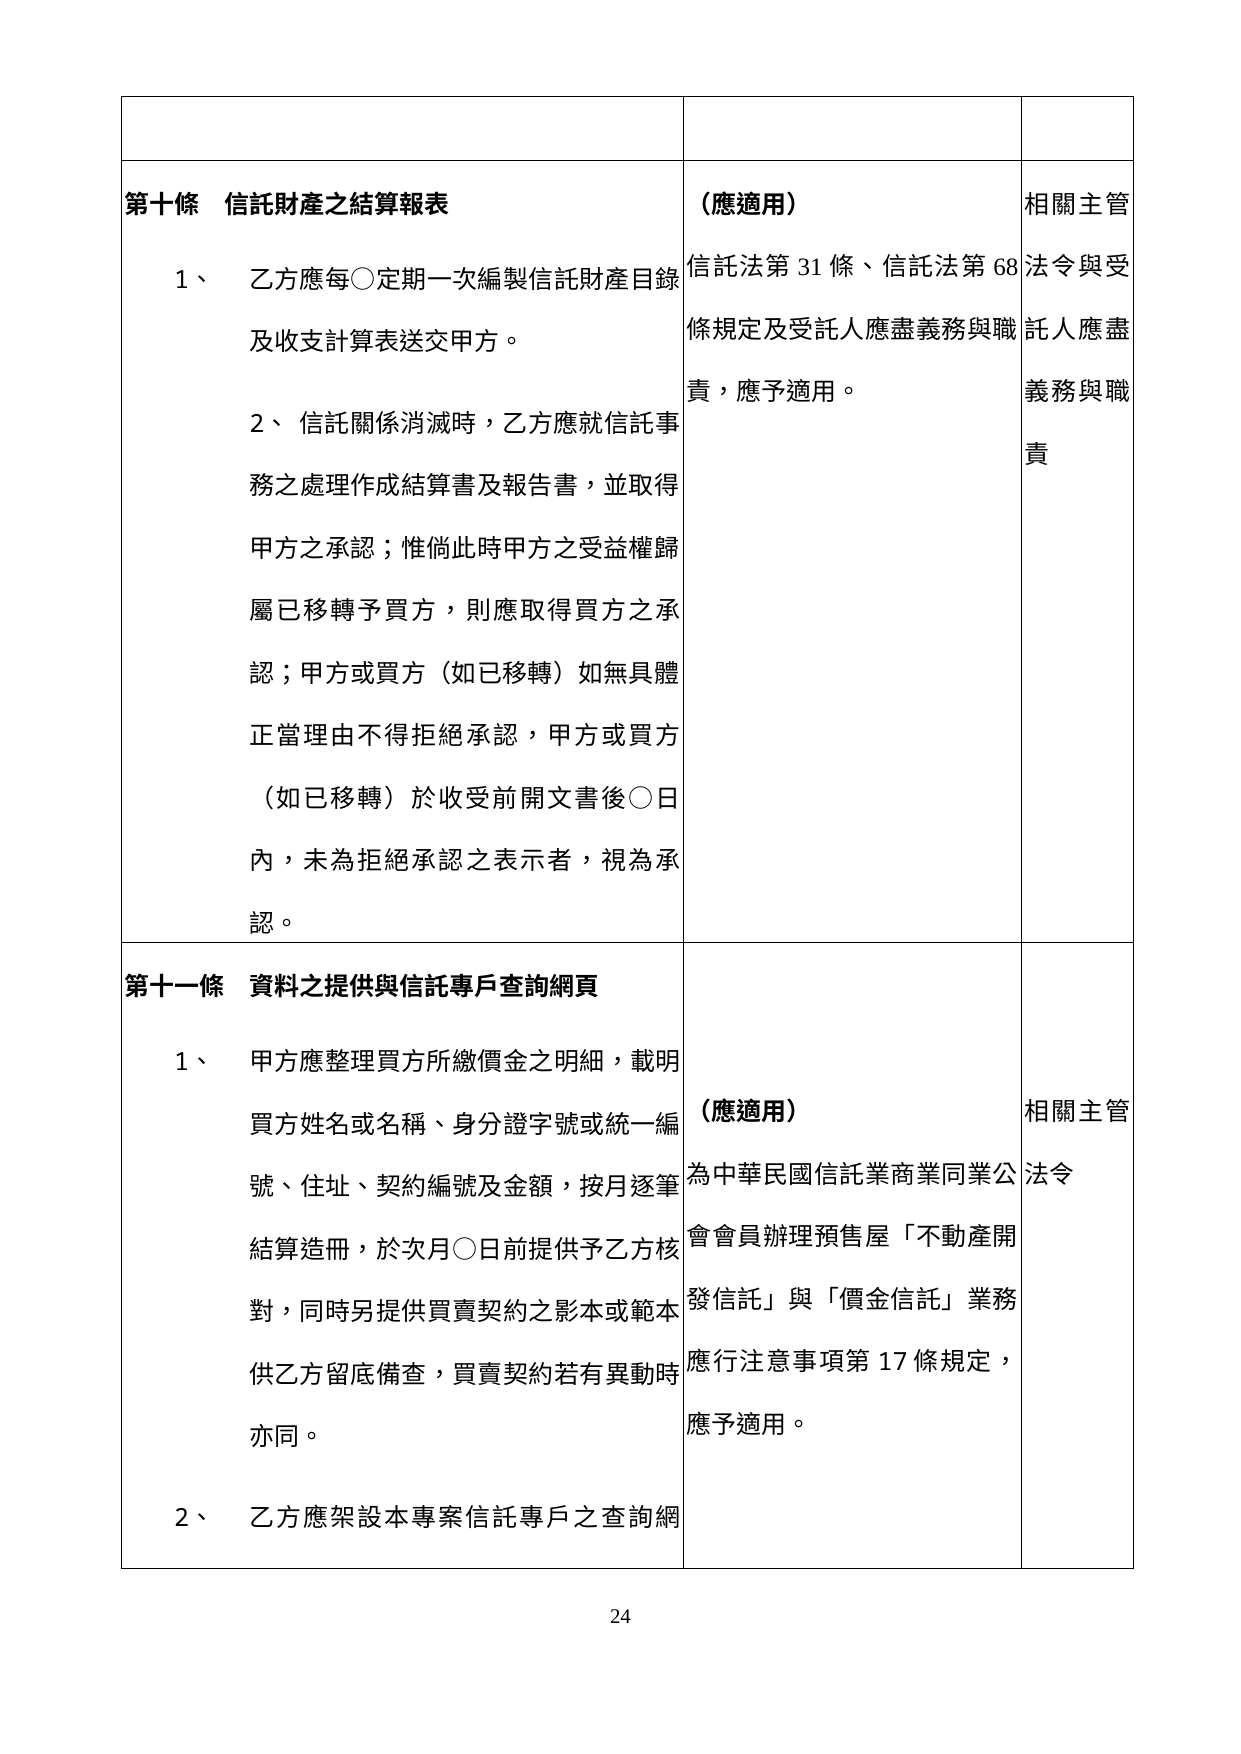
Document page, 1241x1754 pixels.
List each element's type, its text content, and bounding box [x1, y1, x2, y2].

table_cell （應適用） 為中華民國信託業商業同業公會會員辦理預售屋「不動產開發信託」與「價金信託」業務應行注意事項第17條規定，應予適用。 [684, 943, 1021, 1568]
table_cell [684, 97, 1021, 160]
table_cell 相關主管法令 [1022, 943, 1133, 1568]
table_cell 相關主管法令與受託人應盡義務與職責 [1022, 161, 1133, 942]
table_cell [1022, 97, 1133, 160]
table_cell （應適用） 信託法第31條、信託法第68條規定及受託人應盡義務與職責，應予適用。 [684, 161, 1021, 942]
table_cell [122, 97, 683, 160]
table_cell 第十一條 資料之提供與信託專戶查詢網頁 甲方應整理買方所繳價金之明細，載明買方姓名或名稱、身分證字號或統一編號、住址、契約編號及金額，按月逐筆結算造冊，於次月○日前提供予乙方核對，同時另提供買賣契約之影本或範本供乙方留底備查，買賣契約若有異動時亦同。 乙方應架設本專案信託專戶之查詢網 [122, 943, 683, 1568]
table_cell 第十條 信託財產之結算報表 乙方應每○定期一次編製信託財產目錄及收支計算表送交甲方。 信託關係消滅時，乙方應就信託事務之處理作成結算書及報告書，並取得甲方之承認；惟倘此時甲方之受益權歸屬已移轉予買方，則應取得買方之承認；甲方或買方（如已移轉）如無具體正當理由不得拒絕承認，甲方或買方（如已移轉）於收受前開文書後○日內，未為拒絕承認之表示者，視為承認。 [122, 161, 683, 942]
